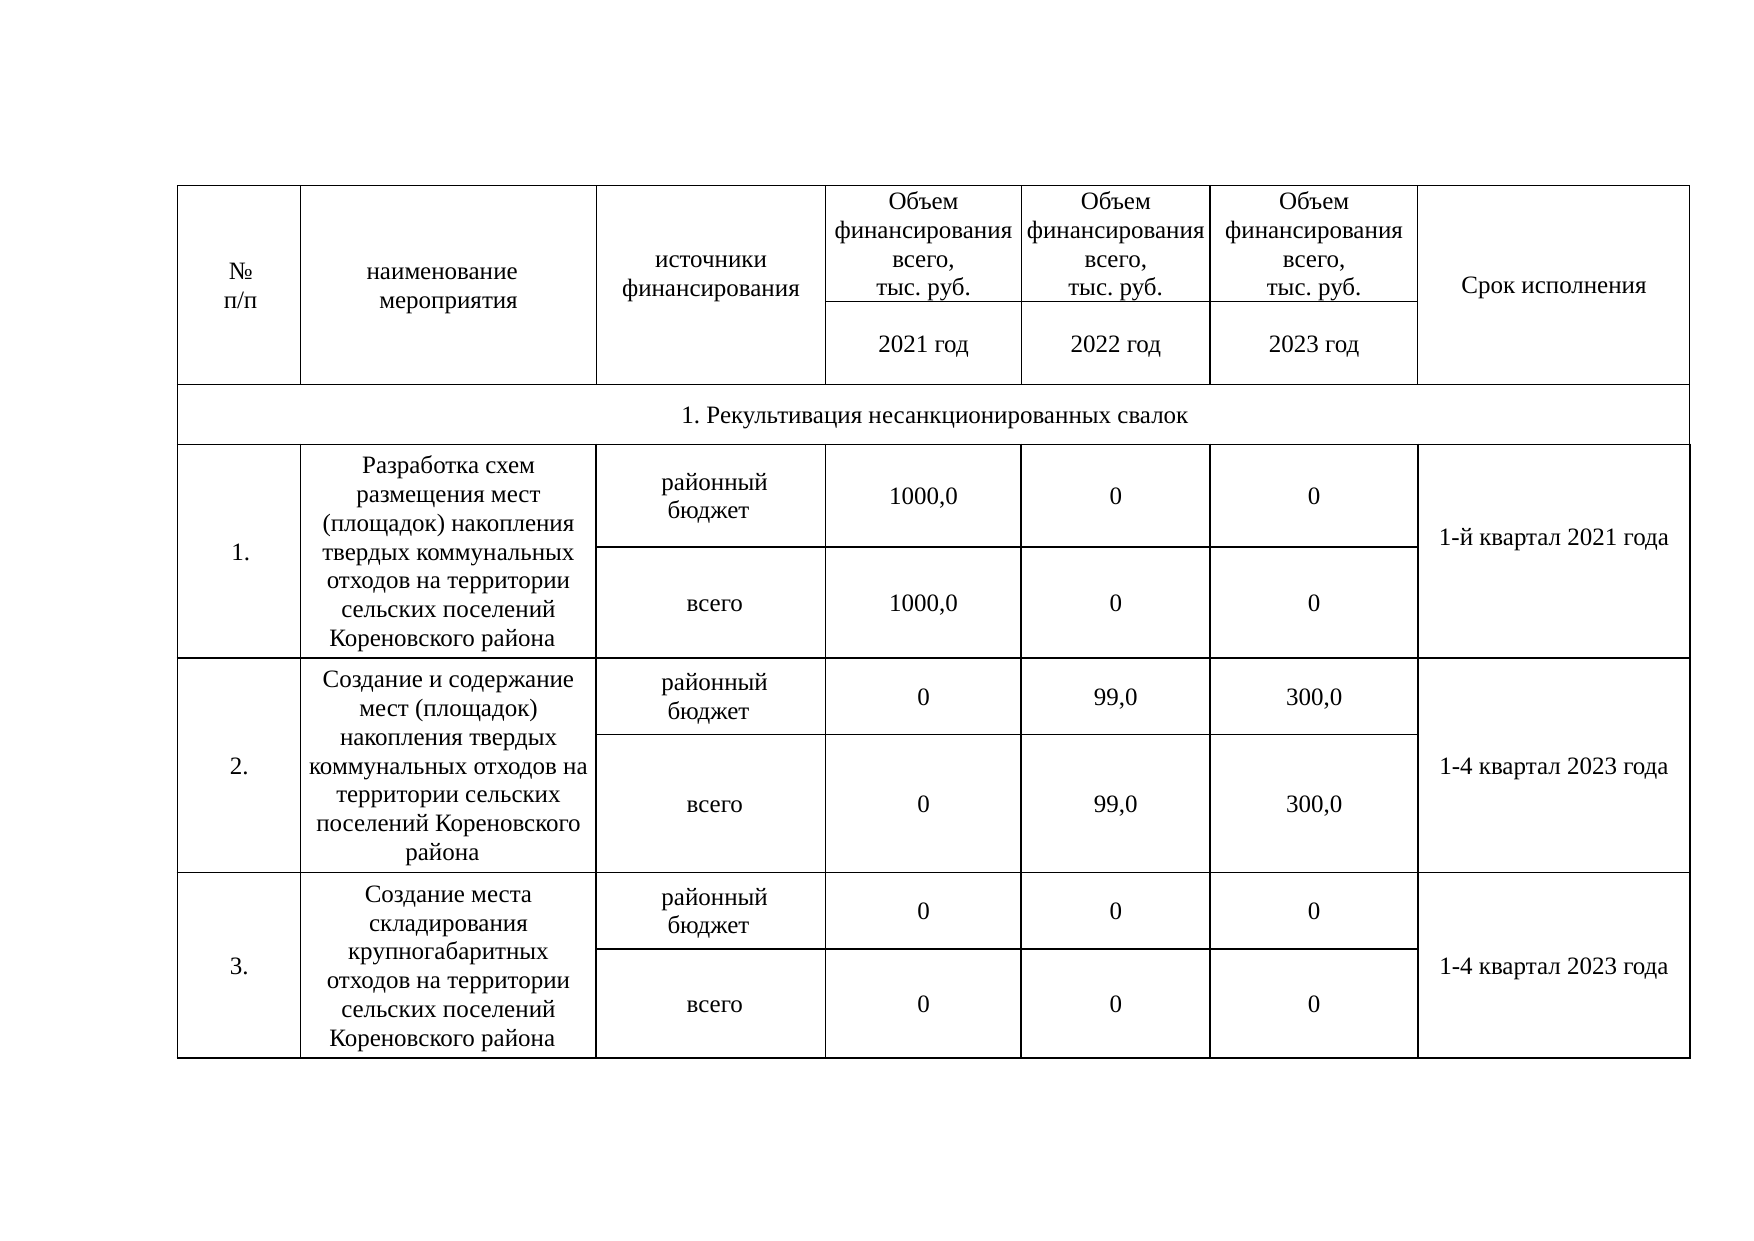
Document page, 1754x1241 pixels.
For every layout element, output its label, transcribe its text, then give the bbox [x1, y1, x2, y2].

table_cell всего [597, 950, 825, 1057]
table_cell районный бюджет [597, 659, 825, 733]
table_cell 0 [1211, 950, 1417, 1057]
table_cell 300,0 [1211, 659, 1417, 733]
table_cell 0 [1022, 950, 1209, 1057]
table_cell 300,0 [1211, 735, 1417, 872]
table_header Объем финансирования всего, тыс. руб. [1022, 186, 1209, 301]
table_cell всего [597, 735, 825, 872]
table_cell 2. [178, 659, 300, 872]
table_header Объем финансирования всего, тыс. руб. [826, 186, 1021, 301]
table_cell 1. [178, 445, 300, 657]
table_cell Создание места складирования крупногабаритных отходов на территории сельских поселений Кореновского района [301, 873, 595, 1057]
table_cell 0 [826, 950, 1020, 1057]
table_cell 99,0 [1022, 659, 1209, 733]
table_cell 0 [1022, 548, 1209, 657]
table_cell 99,0 [1022, 735, 1209, 872]
table_cell 0 [826, 659, 1020, 733]
table_header Срок исполнения [1418, 186, 1689, 384]
table_header наименование мероприятия [301, 186, 596, 384]
table_cell 1. Рекультивация несанкционированных свалок [178, 385, 1689, 443]
table_cell 0 [1211, 445, 1417, 546]
table_cell всего [597, 548, 825, 657]
table_cell 1-4 квартал 2023 года [1419, 873, 1689, 1057]
table_cell 0 [826, 735, 1020, 872]
table_cell 1-й квартал 2021 года [1419, 445, 1689, 657]
table_cell 2022 год [1022, 302, 1209, 384]
table_cell 0 [1022, 445, 1209, 546]
table_cell 2023 год [1211, 302, 1417, 384]
table_cell 0 [826, 873, 1020, 948]
table_cell 0 [1022, 873, 1209, 948]
table_cell 1000,0 [826, 445, 1020, 546]
table_cell районный бюджет [597, 873, 825, 948]
table_cell Разработка схем размещения мест (площадок) накопления твердых коммунальных отходов на территории сельских поселений Кореновского района [301, 445, 595, 657]
table_cell 2021 год [826, 302, 1021, 384]
table_cell районный бюджет [597, 445, 825, 546]
table_header источники финансирования [597, 186, 825, 384]
table_cell 1000,0 [826, 548, 1020, 657]
table_cell 3. [178, 873, 300, 1057]
table_cell 0 [1211, 548, 1417, 657]
table_header Объем финансирования всего, тыс. руб. [1211, 186, 1417, 301]
table_cell 1-4 квартал 2023 года [1419, 659, 1689, 872]
table_cell Создание и содержание мест (площадок) накопления твердых коммунальных отходов на территории сельских поселений Кореновского района [301, 659, 595, 872]
table_header № п/п [178, 186, 300, 384]
table_cell 0 [1211, 873, 1417, 948]
